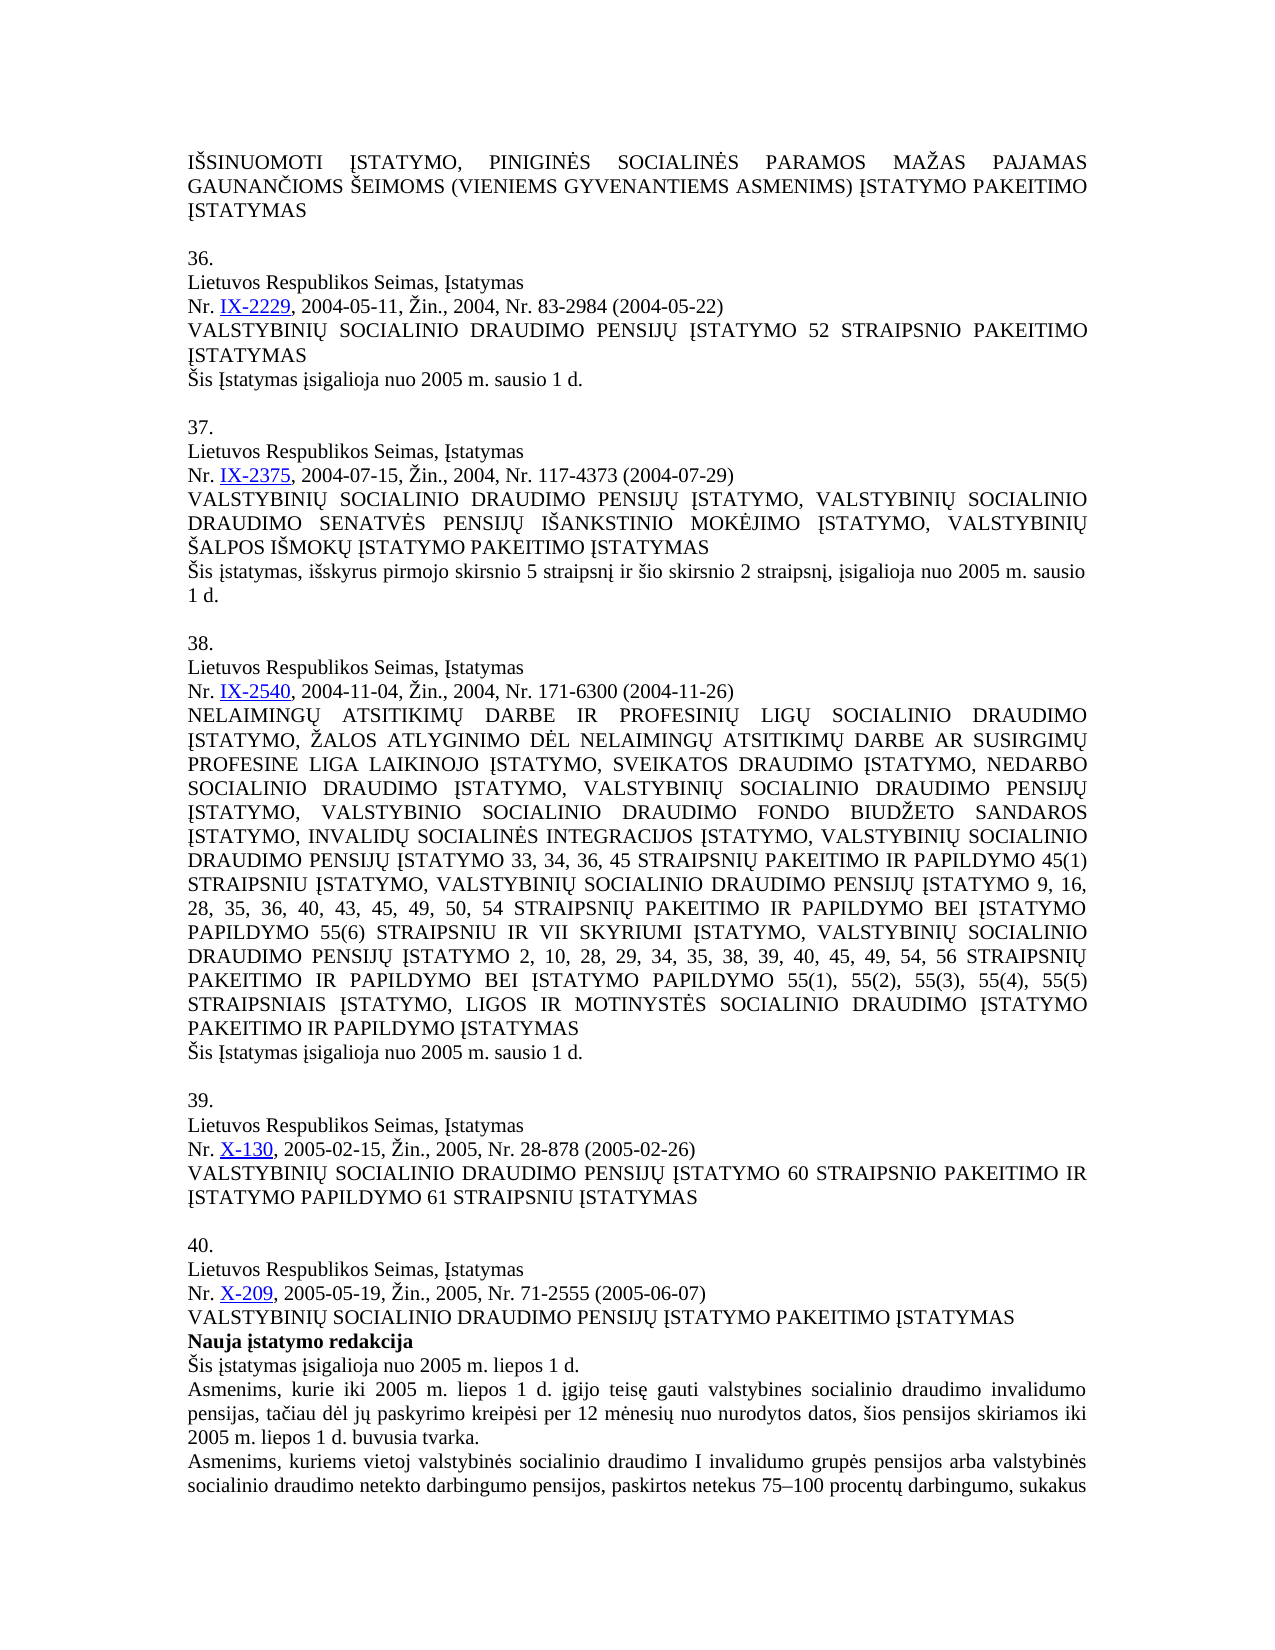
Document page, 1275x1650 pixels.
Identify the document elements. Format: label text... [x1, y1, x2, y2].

text Nauja įstatymo redakcija [187, 1329, 1088, 1353]
text 38. [187, 631, 1088, 655]
text Nr. IX-2375, 2004-07-15, Žin., 2004, Nr. 117-4373 (2004-07-29) [187, 463, 1088, 487]
text Asmenims, kurie iki 2005 m. liepos 1 d. įgijo teisę gauti valstybines socialinio draudimo invalidumo pensijas, tačiau dėl jų paskyrimo kreipėsi per 12 mėnesių nuo nurodytos datos, šios pensijos skiriamos iki 2005 m. liepos 1 d. buvusia tvarka. [187, 1377, 1088, 1449]
text Nr. X-130, 2005-02-15, Žin., 2005, Nr. 28-878 (2005-02-26) [187, 1137, 1088, 1161]
text 36. [187, 246, 1088, 270]
text VALSTYBINIŲ SOCIALINIO DRAUDIMO PENSIJŲ ĮSTATYMO 60 STRAIPSNIO PAKEITIMO IR ĮSTATYMO PAPILDYMO 61 STRAIPSNIU ĮSTATYMAS [187, 1161, 1088, 1209]
text Šis Įstatymas įsigalioja nuo 2005 m. sausio 1 d. [187, 367, 1088, 391]
text VALSTYBINIŲ SOCIALINIO DRAUDIMO PENSIJŲ ĮSTATYMO, VALSTYBINIŲ SOCIALINIO DRAUDIMO SENATVĖS PENSIJŲ IŠANKSTINIO MOKĖJIMO ĮSTATYMO, VALSTYBINIŲ ŠALPOS IŠMOKŲ ĮSTATYMO PAKEITIMO ĮSTATYMAS [187, 487, 1088, 559]
text IŠSINUOMOTI ĮSTATYMO, PINIGINĖS SOCIALINĖS PARAMOS MAŽAS PAJAMAS GAUNANČIOMS ŠEIMOMS (VIENIEMS GYVENANTIEMS ASMENIMS) ĮSTATYMO PAKEITIMO ĮSTATYMAS [187, 150, 1088, 222]
text Lietuvos Respublikos Seimas, Įstatymas [187, 439, 1088, 463]
text Lietuvos Respublikos Seimas, Įstatymas [187, 1112, 1088, 1137]
text VALSTYBINIŲ SOCIALINIO DRAUDIMO PENSIJŲ ĮSTATYMO PAKEITIMO ĮSTATYMAS [187, 1305, 1088, 1329]
text NELAIMINGŲ ATSITIKIMŲ DARBE IR PROFESINIŲ LIGŲ SOCIALINIO DRAUDIMO ĮSTATYMO, ŽALOS ATLYGINIMO DĖL NELAIMINGŲ ATSITIKIMŲ DARBE AR SUSIRGIMŲ PROFESINE LIGA LAIKINOJO ĮSTATYMO, SVEIKATOS DRAUDIMO ĮSTATYMO, NEDARBO SOCIALINIO DRAUDIMO ĮSTATYMO, VALSTYBINIŲ SOCIALINIO DRAUDIMO PENSIJŲ ĮSTATYMO, VALSTYBINIO SOCIALINIO DRAUDIMO FONDO BIUDŽETO SANDAROS ĮSTATYMO, INVALIDŲ SOCIALINĖS INTEGRACIJOS ĮSTATYMO, VALSTYBINIŲ SOCIALINIO DRAUDIMO PENSIJŲ ĮSTATYMO 33, 34, 36, 45 STRAIPSNIŲ PAKEITIMO IR PAPILDYMO 45(1) STRAIPSNIU ĮSTATYMO, VALSTYBINIŲ SOCIALINIO DRAUDIMO PENSIJŲ ĮSTATYMO 9, 16, 28, 35, 36, 40, 43, 45, 49, 50, 54 STRAIPSNIŲ PAKEITIMO IR PAPILDYMO BEI ĮSTATYMO PAPILDYMO 55(6) STRAIPSNIU IR VII SKYRIUMI ĮSTATYMO, VALSTYBINIŲ SOCIALINIO DRAUDIMO PENSIJŲ ĮSTATYMO 2, 10, 28, 29, 34, 35, 38, 39, 40, 45, 49, 54, 56 STRAIPSNIŲ PAKEITIMO IR PAPILDYMO BEI ĮSTATYMO PAPILDYMO 55(1), 55(2), 55(3), 55(4), 55(5) STRAIPSNIAIS ĮSTATYMO, LIGOS IR MOTINYSTĖS SOCIALINIO DRAUDIMO ĮSTATYMO PAKEITIMO IR PAPILDYMO ĮSTATYMAS [187, 703, 1088, 1040]
text Lietuvos Respublikos Seimas, Įstatymas [187, 1257, 1088, 1281]
text Šis Įstatymas įsigalioja nuo 2005 m. sausio 1 d. [187, 1040, 1088, 1064]
text Lietuvos Respublikos Seimas, Įstatymas [187, 655, 1088, 679]
text 40. [187, 1233, 1088, 1257]
text Šis įstatymas, išskyrus pirmojo skirsnio 5 straipsnį ir šio skirsnio 2 straipsnį, įsigalioja nuo 2005 m. sausio 1 d. [187, 559, 1088, 607]
text Šis įstatymas įsigalioja nuo 2005 m. liepos 1 d. [187, 1353, 1088, 1377]
text Asmenims, kuriems vietoj valstybinės socialinio draudimo I invalidumo grupės pensijos arba valstybinės socialinio draudimo netekto darbingumo pensijos, paskirtos netekus 75–100 procentų darbingumo, sukakus [187, 1449, 1088, 1497]
text 39. [187, 1088, 1088, 1112]
text Nr. IX-2229, 2004-05-11, Žin., 2004, Nr. 83-2984 (2004-05-22) [187, 294, 1088, 318]
text VALSTYBINIŲ SOCIALINIO DRAUDIMO PENSIJŲ ĮSTATYMO 52 STRAIPSNIO PAKEITIMO ĮSTATYMAS [187, 318, 1088, 367]
text 37. [187, 415, 1088, 439]
text Nr. IX-2540, 2004-11-04, Žin., 2004, Nr. 171-6300 (2004-11-26) [187, 679, 1088, 703]
text Lietuvos Respublikos Seimas, Įstatymas [187, 270, 1088, 294]
text Nr. X-209, 2005-05-19, Žin., 2005, Nr. 71-2555 (2005-06-07) [187, 1281, 1088, 1305]
